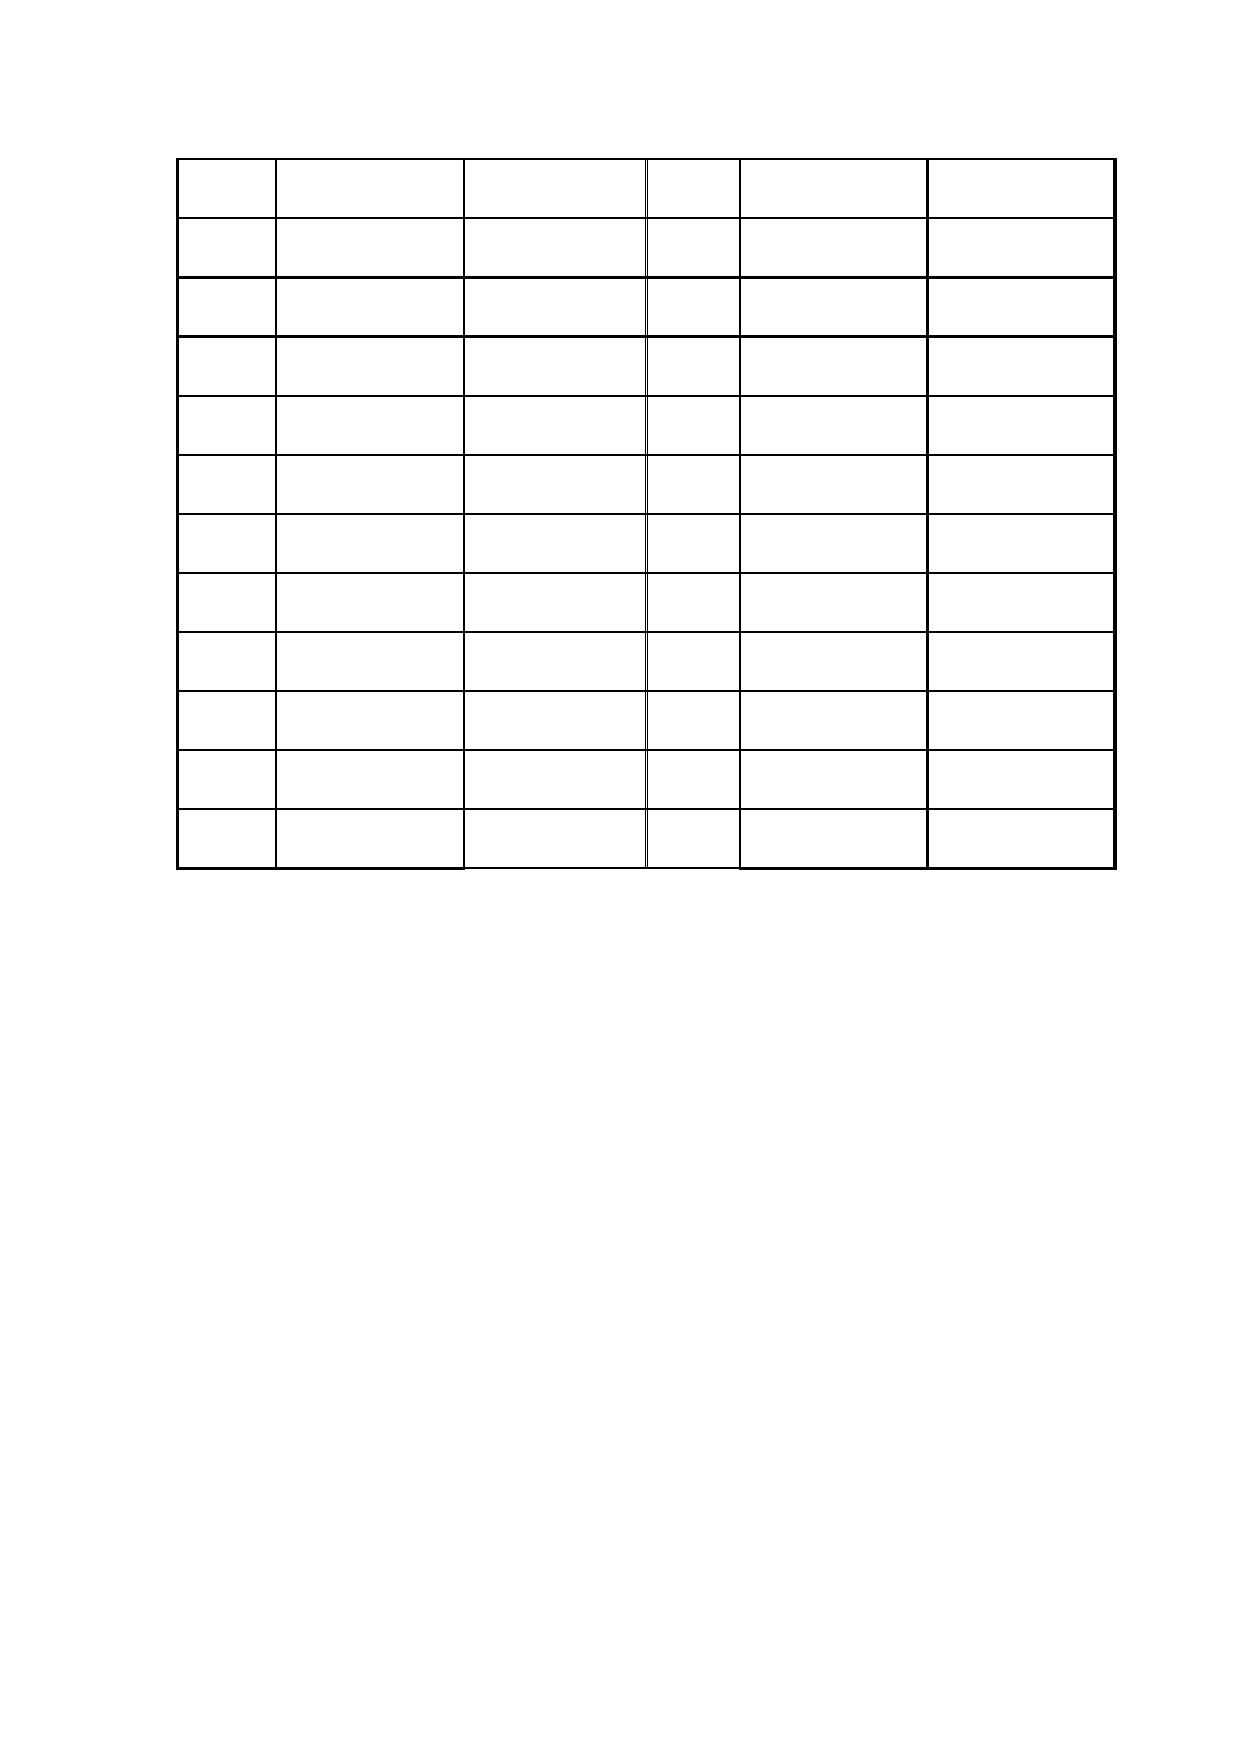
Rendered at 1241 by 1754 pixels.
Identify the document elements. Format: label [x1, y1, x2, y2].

table_cell [277, 397, 463, 453]
table_cell [741, 279, 926, 335]
table_cell [465, 515, 645, 572]
table_cell [648, 160, 739, 217]
table_cell [465, 160, 645, 217]
table_cell [277, 219, 463, 276]
table_cell [741, 751, 926, 808]
table_cell [929, 160, 1113, 217]
table_cell [741, 515, 926, 572]
table_cell [741, 456, 926, 513]
table_cell [179, 456, 275, 513]
table_cell [741, 219, 926, 276]
table_cell [648, 338, 739, 394]
table_cell [929, 397, 1113, 453]
table_cell [648, 279, 739, 335]
table_cell [465, 810, 645, 867]
table_cell [179, 515, 275, 572]
table_cell [465, 751, 645, 808]
table_cell [179, 219, 275, 276]
table_cell [741, 633, 926, 690]
table_cell [179, 338, 275, 394]
table_cell [648, 810, 739, 867]
table_cell [929, 692, 1113, 749]
table_cell [277, 160, 463, 217]
table_cell [465, 574, 645, 631]
table_cell [741, 397, 926, 453]
table_cell [741, 338, 926, 394]
table_cell [465, 456, 645, 513]
table_cell [179, 160, 275, 217]
table_cell [929, 219, 1113, 276]
table_cell [929, 456, 1113, 513]
table_cell [179, 751, 275, 808]
table_cell [929, 751, 1113, 808]
table_cell [648, 751, 739, 808]
table_cell [465, 279, 645, 335]
table_cell [465, 692, 645, 749]
table_cell [465, 633, 645, 690]
table_cell [277, 338, 463, 394]
table_cell [179, 810, 275, 867]
table_cell [648, 574, 739, 631]
table_cell [277, 692, 463, 749]
table_cell [179, 692, 275, 749]
table_cell [277, 751, 463, 808]
table_cell [179, 574, 275, 631]
table_cell [277, 633, 463, 690]
table_cell [277, 515, 463, 572]
table_cell [741, 574, 926, 631]
table_cell [648, 456, 739, 513]
table_cell [648, 219, 739, 276]
table_cell [465, 397, 645, 453]
table_cell [465, 338, 645, 394]
table_cell [179, 279, 275, 335]
table_cell [741, 810, 926, 867]
table_cell [648, 515, 739, 572]
table_cell [929, 279, 1113, 335]
table_cell [741, 160, 926, 217]
table_cell [277, 279, 463, 335]
table_cell [648, 692, 739, 749]
table_cell [277, 810, 463, 867]
table_cell [648, 633, 739, 690]
table_cell [277, 574, 463, 631]
table_cell [179, 633, 275, 690]
table_cell [179, 397, 275, 453]
table_cell [465, 219, 645, 276]
table_cell [929, 574, 1113, 631]
table_cell [929, 338, 1113, 394]
table_cell [741, 692, 926, 749]
table_cell [648, 397, 739, 453]
table_cell [277, 456, 463, 513]
table_cell [929, 810, 1113, 867]
table_cell [929, 515, 1113, 572]
table_cell [929, 633, 1113, 690]
